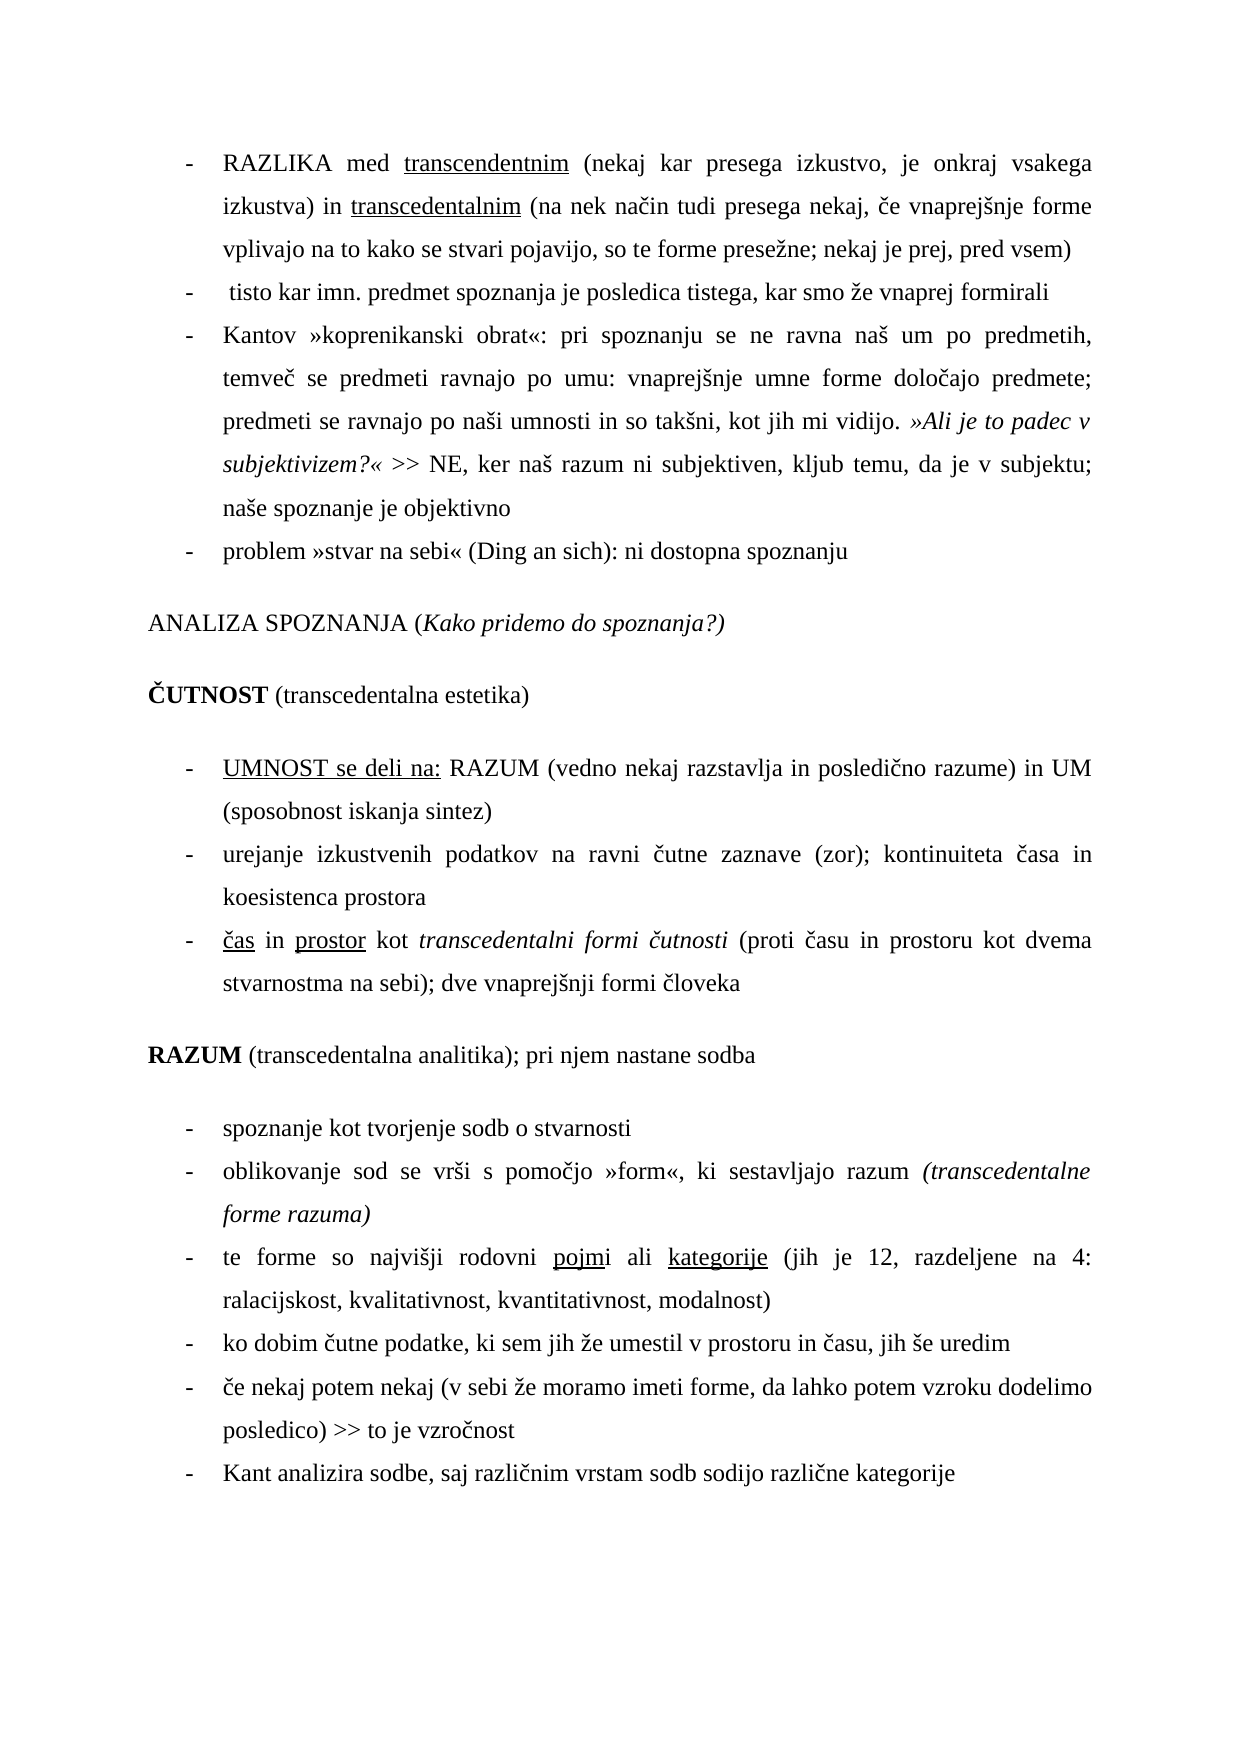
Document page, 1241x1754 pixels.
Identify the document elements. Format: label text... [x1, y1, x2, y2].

list UMNOST se deli na: RAZUM (vedno nekaj razstavlja in posledično razume) in UM (sposobnost iskanja sintez) [185, 753, 1093, 824]
text RAZUM (transcedentalna analitika); pri njem nastane sodba [148, 1041, 1093, 1069]
list če nekaj potem nekaj (v sebi že moramo imeti forme, da lahko potem vzroku dodelimo posledico) >> to je vzročnost [185, 1372, 1093, 1443]
list oblikovanje sod se vrši s pomočjo »form«, ki sestavljajo razum (transcedentalne forme razuma) [185, 1156, 1093, 1228]
list RAZLIKA med transcendentnim (nekaj kar presega izkustvo, je onkraj vsakega izkustva) in transcedentalnim (na nek način tudi presega nekaj, če vnaprejšnje forme vplivajo na to kako se stvari pojavijo, so te forme presežne; nekaj je prej, pred vsem) [185, 148, 1093, 263]
list ko dobim čutne podatke, ki sem jih že umestil v prostoru in času, jih še uredim [185, 1328, 1093, 1357]
list čas in prostor kot transcedentalni formi čutnosti (proti času in prostoru kot dvema stvarnostma na sebi); dve vnaprejšnji formi človeka [185, 925, 1093, 997]
list te forme so najvišji rodovni pojmi ali kategorije (jih je 12, razdeljene na 4: ralacijskost, kvalitativnost, kvantitativnost, modalnost) [185, 1242, 1093, 1314]
list spoznanje kot tvorjenje sodb o stvarnosti [185, 1113, 1093, 1142]
list tisto kar imn. predmet spoznanja je posledica tistega, kar smo že vnaprej formirali [185, 277, 1093, 306]
list Kantov »koprenikanski obrat«: pri spoznanju se ne ravna naš um po predmetih, temveč se predmeti ravnajo po umu: vnaprejšnje umne forme določajo predmete; predmeti se ravnajo po naši umnosti in so takšni, kot jih mi vidijo. »Ali je to padec v subjektivizem?« >> NE, ker naš razum ni subjektiven, kljub temu, da je v subjektu; naše spoznanje je objektivno [185, 320, 1093, 521]
list problem »stvar na sebi« (Ding an sich): ni dostopna spoznanju [185, 536, 1093, 564]
text ČUTNOST (transcedentalna estetika) [148, 680, 1093, 709]
text ANALIZA SPOZNANJA (Kako pridemo do spoznanja?) [148, 608, 1093, 637]
list Kant analizira sodbe, saj različnim vrstam sodb sodijo različne kategorije [185, 1458, 1093, 1487]
list urejanje izkustvenih podatkov na ravni čutne zaznave (zor); kontinuiteta časa in koesistenca prostora [185, 839, 1093, 911]
